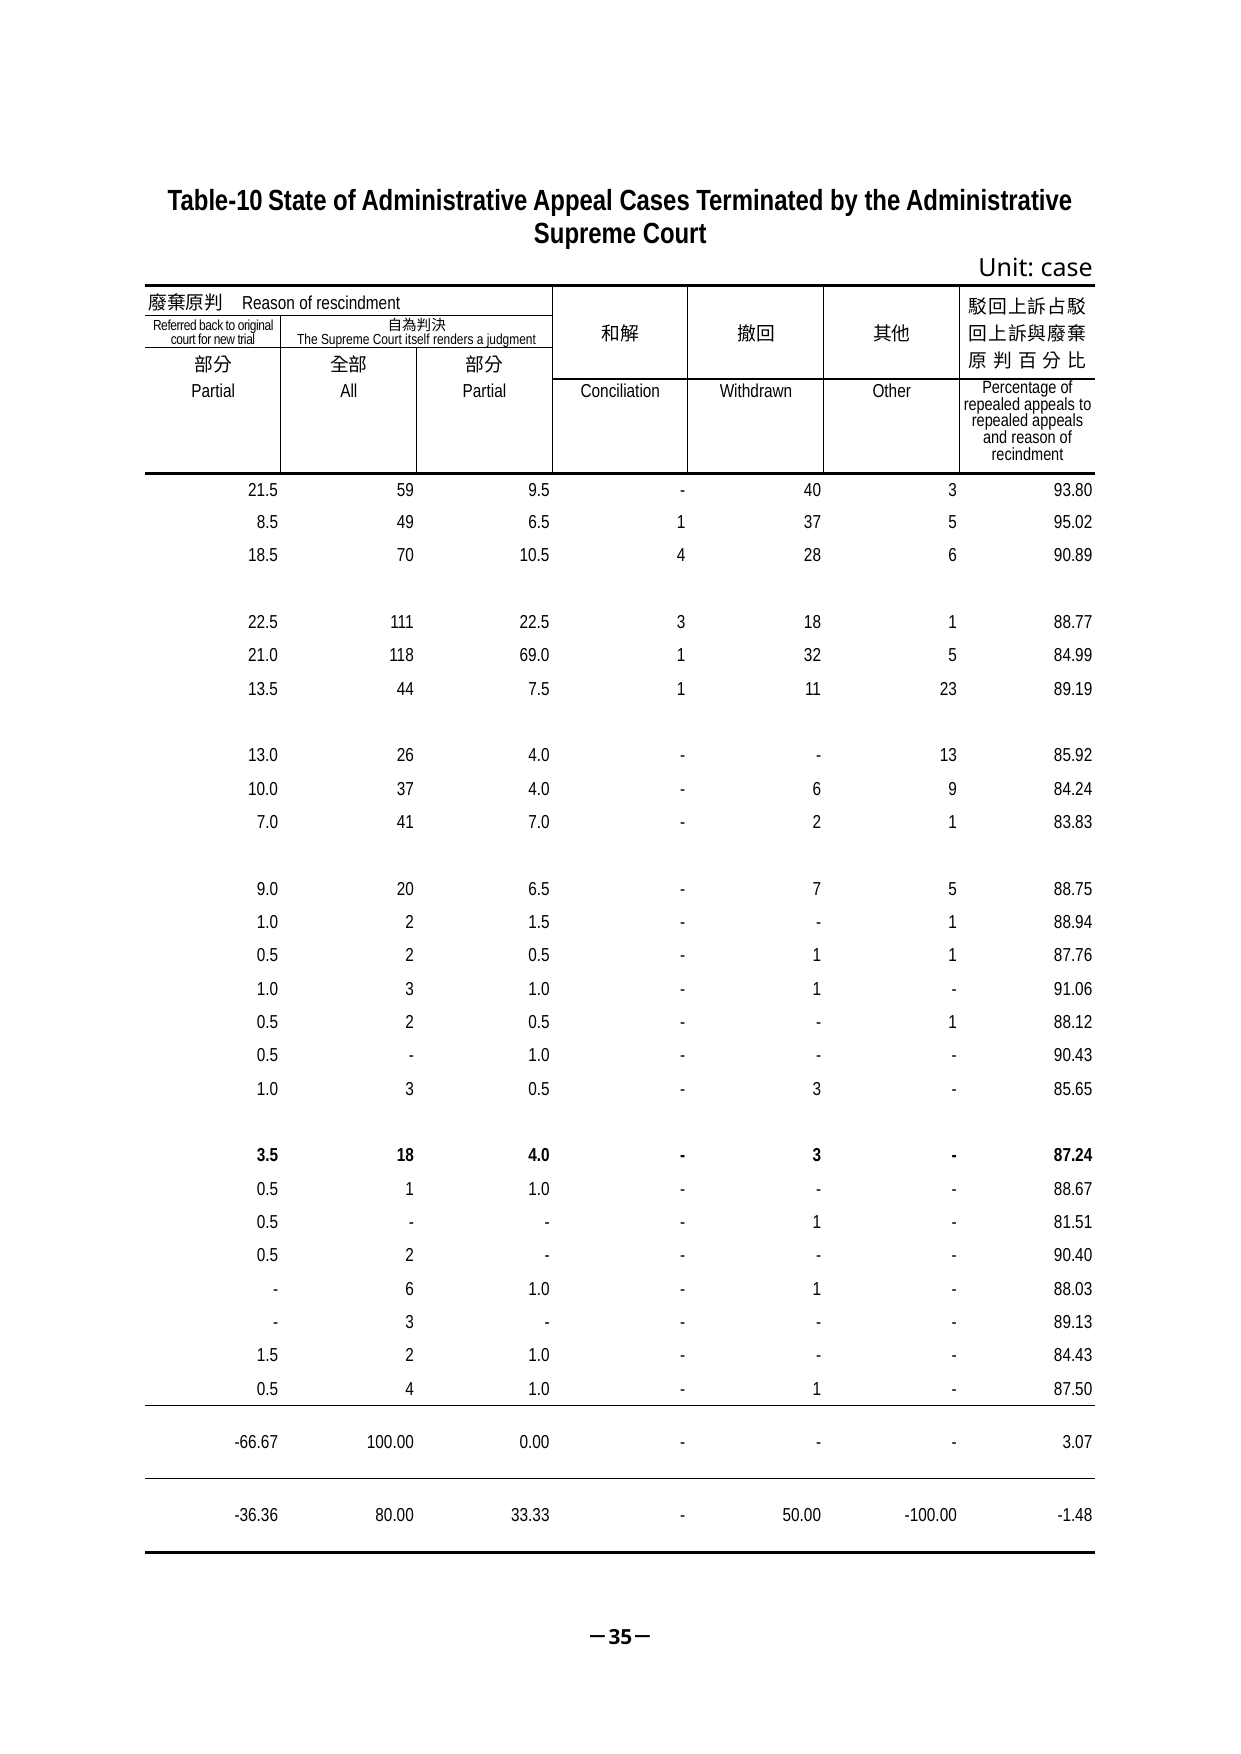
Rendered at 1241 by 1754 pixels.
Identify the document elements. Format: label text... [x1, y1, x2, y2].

table_cell - [552, 805, 688, 838]
table_cell Withdrawn [688, 380, 823, 472]
table_cell 1 [552, 672, 688, 705]
table_cell 5 [824, 872, 959, 905]
table_cell 3 [824, 475, 959, 505]
table_cell [959, 705, 1095, 738]
table_cell - [824, 1238, 959, 1272]
table_cell 2 [281, 1005, 416, 1038]
table_cell - [552, 772, 688, 805]
table_cell 118 [281, 638, 416, 672]
table_cell 85.92 [959, 738, 1095, 772]
table_cell - [552, 1172, 688, 1205]
table_cell [824, 572, 959, 605]
table_cell [416, 1105, 552, 1138]
table_cell 10.0 [145, 772, 281, 805]
table_cell 2 [281, 938, 416, 972]
table_cell 5 [824, 638, 959, 672]
table_cell -1.48 [959, 1479, 1095, 1551]
table_cell [281, 572, 416, 605]
table_header 駁回上訴占駁回上訴與廢棄原判百分比 [960, 287, 1095, 378]
table_cell 0.5 [145, 1238, 281, 1272]
table_cell 1 [552, 505, 688, 538]
text Table-10 State of Administrative Appeal Cases Terminated by the Administrative Supreme Court [148, 183, 1092, 250]
table_cell 7.0 [416, 805, 552, 838]
table_cell 50.00 [688, 1479, 824, 1551]
table_cell - [552, 1205, 688, 1238]
table_cell 1.0 [416, 1172, 552, 1205]
table_cell - [688, 738, 824, 772]
table_cell - [824, 1338, 959, 1372]
table_cell 100.00 [281, 1406, 416, 1478]
table_cell 3 [281, 1305, 416, 1338]
table_cell - [552, 1038, 688, 1072]
table_cell Referred back to original court for new trial [145, 316, 280, 347]
table_cell 93.80 [959, 475, 1095, 505]
table_cell 2 [688, 805, 824, 838]
table_cell Other [824, 380, 959, 472]
table_cell 7.5 [416, 672, 552, 705]
table_cell 4.0 [416, 738, 552, 772]
table_cell 23 [824, 672, 959, 705]
table_cell [281, 1105, 416, 1138]
table_cell [824, 705, 959, 738]
table_cell 0.5 [145, 938, 281, 972]
table_cell 1.0 [416, 1272, 552, 1305]
table_cell 1 [281, 1172, 416, 1205]
table_cell 80.00 [281, 1479, 416, 1551]
table_cell 1 [824, 605, 959, 638]
table_cell 2 [281, 1238, 416, 1272]
table_cell 1 [688, 972, 824, 1005]
table_cell All [281, 378, 416, 472]
table_cell [688, 572, 824, 605]
table_header 和解 [553, 287, 687, 378]
table_cell 91.06 [959, 972, 1095, 1005]
table_cell - [552, 938, 688, 972]
table_cell 88.12 [959, 1005, 1095, 1038]
table_cell 26 [281, 738, 416, 772]
table_cell 88.67 [959, 1172, 1095, 1205]
table_cell 84.43 [959, 1338, 1095, 1372]
table_cell - [552, 1005, 688, 1038]
table_cell 9 [824, 772, 959, 805]
table_cell 44 [281, 672, 416, 705]
table_cell 1 [688, 938, 824, 972]
table_cell 1.0 [416, 1038, 552, 1072]
table_cell 1 [824, 938, 959, 972]
table_cell [552, 838, 688, 872]
table_cell [824, 1105, 959, 1138]
table_cell - [552, 972, 688, 1005]
table_cell 18.5 [145, 538, 281, 572]
table_cell 0.5 [145, 1038, 281, 1072]
table_cell [824, 838, 959, 872]
table_cell 9.5 [416, 475, 552, 505]
table_cell 1.0 [416, 972, 552, 1005]
table_cell - [552, 1406, 688, 1478]
table_cell 18 [281, 1138, 416, 1172]
table_cell - [824, 1172, 959, 1205]
table_cell 1 [824, 905, 959, 938]
table_cell [552, 705, 688, 738]
table_cell 0.5 [416, 1005, 552, 1038]
table_cell - [552, 1372, 688, 1405]
table_cell - [145, 1272, 281, 1305]
table_cell 11 [688, 672, 824, 705]
table_cell 40 [688, 475, 824, 505]
table_cell 6.5 [416, 872, 552, 905]
table_cell 1.5 [416, 905, 552, 938]
table_cell 37 [688, 505, 824, 538]
table_cell 90.43 [959, 1038, 1095, 1072]
table_cell 89.13 [959, 1305, 1095, 1338]
text Unit: case [148, 250, 1092, 284]
table_cell - [688, 1406, 824, 1478]
table_cell 1.0 [416, 1338, 552, 1372]
table_cell - [824, 1305, 959, 1338]
table_cell 7.0 [145, 805, 281, 838]
table_cell 69.0 [416, 638, 552, 672]
table_cell - [688, 1172, 824, 1205]
table_header 其他 [824, 287, 959, 378]
table_cell [145, 705, 281, 738]
table_cell - [552, 475, 688, 505]
table_cell 2 [281, 1338, 416, 1372]
table_cell 0.5 [416, 1072, 552, 1105]
table_cell - [824, 1138, 959, 1172]
table_cell - [552, 872, 688, 905]
table_cell [688, 1105, 824, 1138]
table_cell 33.33 [416, 1479, 552, 1551]
table_cell 111 [281, 605, 416, 638]
table_cell 8.5 [145, 505, 281, 538]
table_cell - [552, 1305, 688, 1338]
table_cell 88.03 [959, 1272, 1095, 1305]
table_cell 49 [281, 505, 416, 538]
table_cell 4.0 [416, 772, 552, 805]
table_cell [281, 838, 416, 872]
table_cell Partial [417, 378, 552, 472]
table_cell 6 [688, 772, 824, 805]
table_cell 6 [281, 1272, 416, 1305]
table_cell - [824, 1205, 959, 1238]
table_cell [281, 705, 416, 738]
table_cell [416, 705, 552, 738]
table_cell 2 [281, 905, 416, 938]
table_cell - [281, 1038, 416, 1072]
table_cell 6 [824, 538, 959, 572]
table_cell 部分 [145, 348, 280, 378]
table_cell 13.5 [145, 672, 281, 705]
table_cell 7 [688, 872, 824, 905]
table_cell 85.65 [959, 1072, 1095, 1105]
table_cell 3 [688, 1138, 824, 1172]
table_cell 87.24 [959, 1138, 1095, 1172]
table_cell 84.99 [959, 638, 1095, 672]
table_cell Conciliation [553, 380, 687, 472]
table_cell [959, 572, 1095, 605]
table_cell - [688, 1338, 824, 1372]
table_cell 1.0 [145, 972, 281, 1005]
table_cell 0.5 [145, 1005, 281, 1038]
table_cell 88.75 [959, 872, 1095, 905]
table_cell 88.94 [959, 905, 1095, 938]
table_cell 全部 [281, 348, 416, 378]
table_cell - [552, 1338, 688, 1372]
table_cell 89.19 [959, 672, 1095, 705]
table_cell - [688, 905, 824, 938]
table_cell 87.76 [959, 938, 1095, 972]
table_cell 1 [688, 1205, 824, 1238]
table_cell -100.00 [824, 1479, 959, 1551]
table_cell [416, 838, 552, 872]
table_cell -66.67 [145, 1406, 281, 1478]
table_cell 37 [281, 772, 416, 805]
table_cell 22.5 [145, 605, 281, 638]
table_cell 0.00 [416, 1406, 552, 1478]
table_cell - [552, 1238, 688, 1272]
table_cell 3 [281, 1072, 416, 1105]
table_cell - [281, 1205, 416, 1238]
table_cell 1.5 [145, 1338, 281, 1372]
table_cell 83.83 [959, 805, 1095, 838]
table_cell 32 [688, 638, 824, 672]
table_cell 81.51 [959, 1205, 1095, 1238]
table_cell - [824, 972, 959, 1005]
table_cell 1 [688, 1372, 824, 1405]
table_cell 59 [281, 475, 416, 505]
table_cell Percentage of repealed appeals to repealed appeals and reason of recindment [960, 380, 1095, 472]
table_header 廢棄原判 Reason of rescindment [145, 287, 552, 315]
table_cell 0.5 [145, 1205, 281, 1238]
table_cell [145, 572, 281, 605]
table_cell 1 [552, 638, 688, 672]
table_cell 90.89 [959, 538, 1095, 572]
table_cell 10.5 [416, 538, 552, 572]
table_cell 21.0 [145, 638, 281, 672]
table_cell 1.0 [416, 1372, 552, 1405]
table_cell [552, 1105, 688, 1138]
table_header 撤回 [688, 287, 823, 378]
table_cell [959, 1105, 1095, 1138]
table_cell 70 [281, 538, 416, 572]
table_cell 4 [552, 538, 688, 572]
table_cell - [145, 1305, 281, 1338]
table_cell 0.5 [145, 1372, 281, 1405]
table_cell - [824, 1272, 959, 1305]
table_cell [145, 1105, 281, 1138]
table_cell 1 [824, 1005, 959, 1038]
table_cell 13.0 [145, 738, 281, 772]
table_cell 1 [688, 1272, 824, 1305]
table_cell 3 [281, 972, 416, 1005]
table_cell - [552, 1272, 688, 1305]
table_cell 22.5 [416, 605, 552, 638]
table_cell - [824, 1372, 959, 1405]
table_cell 3 [688, 1072, 824, 1105]
table_cell - [688, 1238, 824, 1272]
table_cell 0.5 [145, 1172, 281, 1205]
table_cell 3.5 [145, 1138, 281, 1172]
table_cell - [552, 1479, 688, 1551]
table_cell Partial [145, 378, 280, 472]
table_cell [688, 705, 824, 738]
table_cell 13 [824, 738, 959, 772]
table_cell 自為判決 The Supreme Court itself renders a judgment [281, 316, 552, 347]
table_cell 1 [824, 805, 959, 838]
table_cell - [552, 1138, 688, 1172]
table_cell 84.24 [959, 772, 1095, 805]
table_cell [688, 838, 824, 872]
table_cell 9.0 [145, 872, 281, 905]
table_cell - [552, 905, 688, 938]
table_cell - [688, 1005, 824, 1038]
table_cell - [824, 1406, 959, 1478]
table_cell - [824, 1072, 959, 1105]
table_cell 88.77 [959, 605, 1095, 638]
table_cell 95.02 [959, 505, 1095, 538]
table_cell 4 [281, 1372, 416, 1405]
table_cell 1.0 [145, 905, 281, 938]
table_cell 部分 [417, 348, 552, 378]
table_cell [552, 572, 688, 605]
table_cell -36.36 [145, 1479, 281, 1551]
table_cell 5 [824, 505, 959, 538]
table_cell 4.0 [416, 1138, 552, 1172]
table_cell 6.5 [416, 505, 552, 538]
table_cell 41 [281, 805, 416, 838]
table_cell - [552, 1072, 688, 1105]
table_cell - [824, 1038, 959, 1072]
table_cell 28 [688, 538, 824, 572]
table_cell 87.50 [959, 1372, 1095, 1405]
table_cell 1.0 [145, 1072, 281, 1105]
table_cell [145, 838, 281, 872]
table_cell - [416, 1305, 552, 1338]
table_cell - [416, 1205, 552, 1238]
table_cell [959, 838, 1095, 872]
table_cell [416, 572, 552, 605]
table_cell 0.5 [416, 938, 552, 972]
table_cell 18 [688, 605, 824, 638]
table_cell 20 [281, 872, 416, 905]
table_cell 90.40 [959, 1238, 1095, 1272]
table_cell - [688, 1038, 824, 1072]
table_cell - [416, 1238, 552, 1272]
table_cell 3.07 [959, 1406, 1095, 1478]
table_cell 3 [552, 605, 688, 638]
table_cell - [552, 738, 688, 772]
table_cell 21.5 [145, 475, 281, 505]
table_cell - [688, 1305, 824, 1338]
